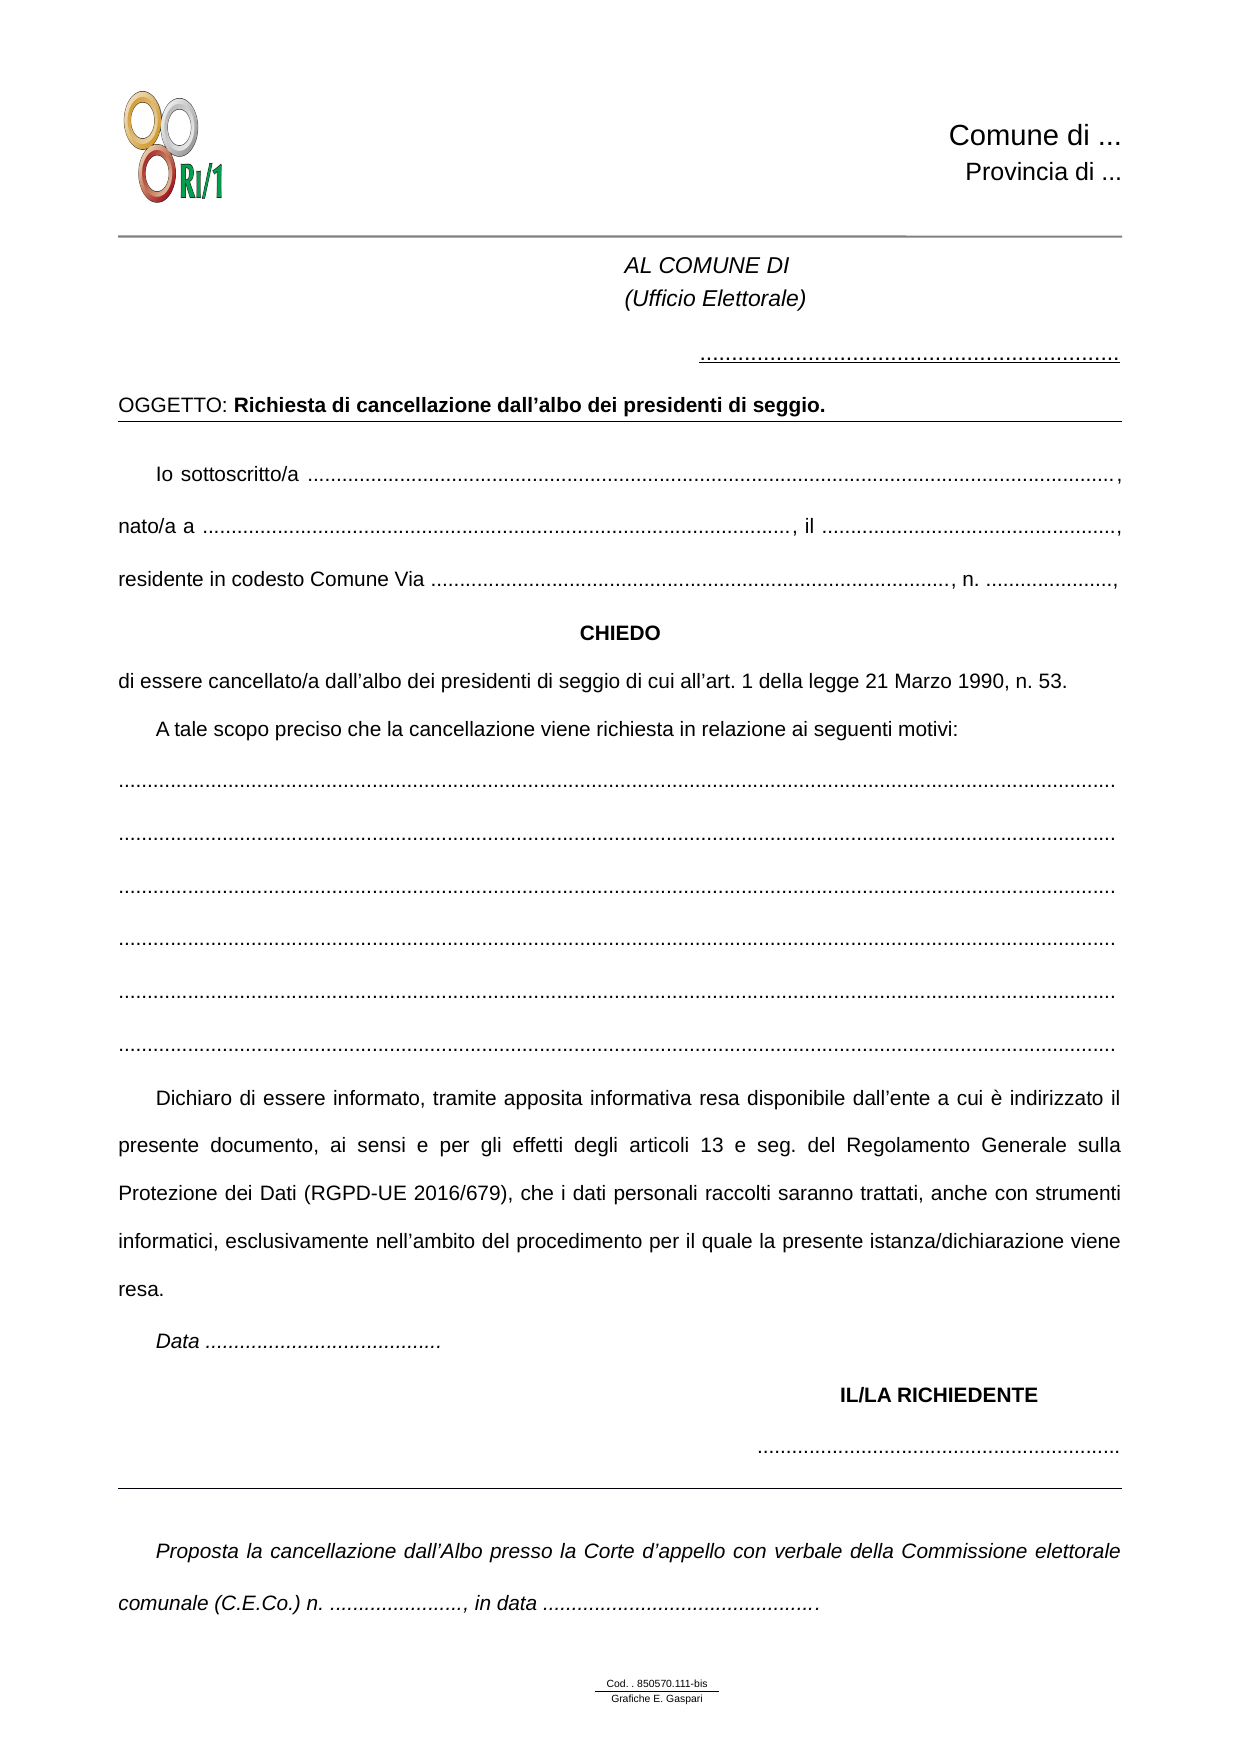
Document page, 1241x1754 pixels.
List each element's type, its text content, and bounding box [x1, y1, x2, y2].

text A tale scopo preciso che la cancellazione viene richiesta in relazione ai seguenti motivi: [118, 716, 1122, 740]
text Comune di ... [224, 118, 1122, 152]
text Dichiaro di essere informato, tramite apposita informativa resa disponibile dall’ente a cui è indirizzato il presente documento, ai sensi e per gli effetti degli articoli 13 e seg. del Regolamento Generale sulla Protezione dei Dati (RGPD-UE 2016/679), che i dati personali raccolti saranno trattati, anche con strumenti informatici, esclusivamente nell’ambito del procedimento per il quale la presente istanza/dichiarazione viene resa. [118, 1085, 1122, 1301]
text Proposta la cancellazione dall’Albo presso la Corte d’appello con verbale della Commissione elettorale comunale (C.E.Co.) n. ......................., in data ................................................ [118, 1536, 1122, 1616]
text Provincia di ... [224, 157, 1122, 185]
text ............................................................... [756, 1430, 1122, 1459]
text ............................................................................................................................................................................. ............................................................................................................................................................................. ............................................................................................................................................................................. ............................................................................................................................................................................. ............................................................................................................................................................................. ............................................................................................................................................................................. [118, 764, 1122, 1057]
text Data ......................................... [118, 1325, 1122, 1354]
text .................................................................. [624, 337, 1122, 366]
subtitle AL COMUNE DI [624, 252, 1122, 278]
subtitle IL/LA RICHIEDENTE [756, 1382, 1122, 1406]
text (Ufficio Elettorale) [624, 285, 1122, 311]
picture [122, 87, 224, 219]
text di essere cancellato/a dall’albo dei presidenti di seggio di cui all’art. 1 della legge 21 Marzo 1990, n. 53. [118, 668, 1122, 692]
text Io sottoscritto/a ............................................................................................................................................, nato/a a ......................................................................................................, il ..................................................., residente in codesto Comune Via .........................................................................................., n. ......................, [118, 458, 1122, 592]
text OGGETTO: Richiesta di cancellazione dall’albo dei presidenti di seggio. [118, 393, 1122, 421]
subtitle CHIEDO [118, 621, 1122, 644]
